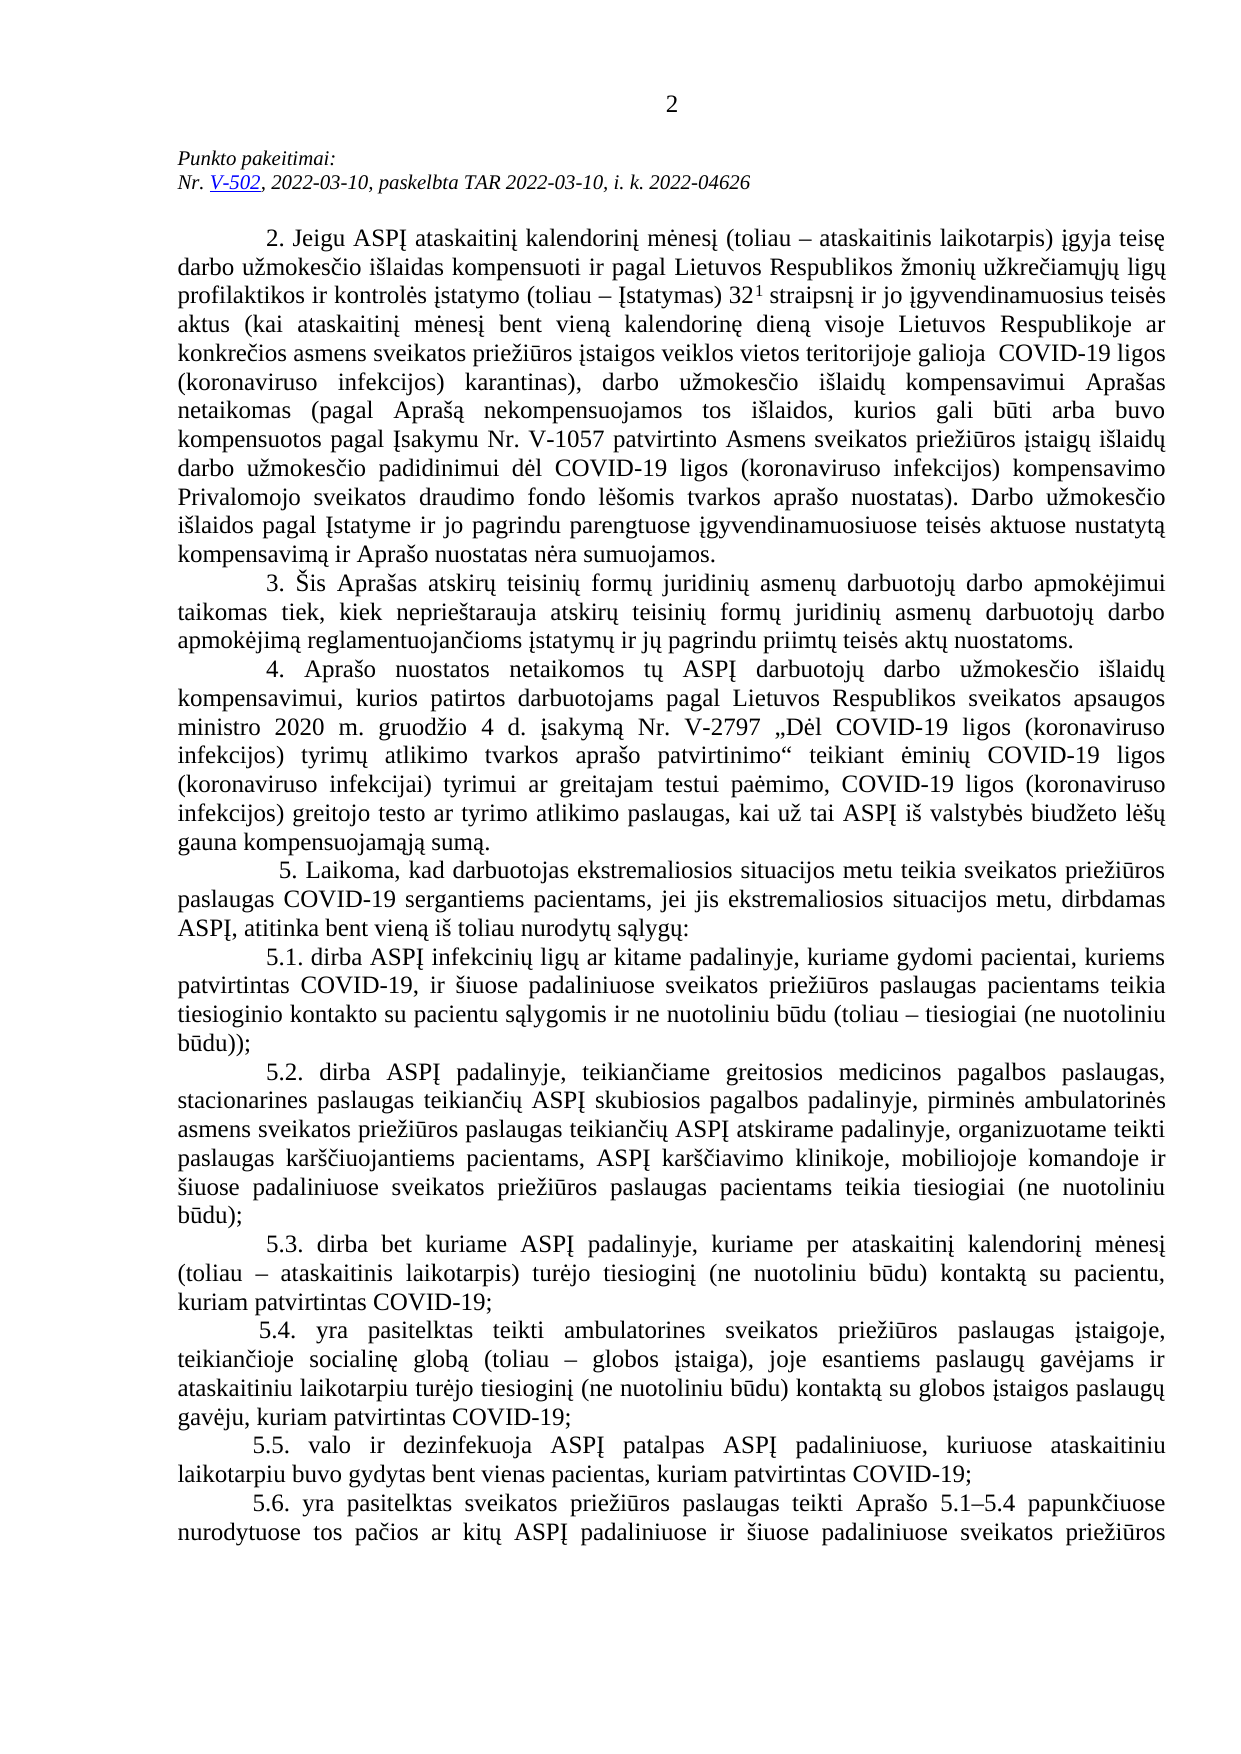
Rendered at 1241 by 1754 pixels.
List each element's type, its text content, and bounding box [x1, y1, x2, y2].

text 5.2. dirba ASPĮ padalinyje, teikiančiame greitosios medicinos pagalbos paslaugas, stacionarines paslaugas teikiančių ASPĮ skubiosios pagalbos padalinyje, pirminės ambulatorinės asmens sveikatos priežiūros paslaugas teikiančių ASPĮ atskirame padalinyje, organizuotame teikti paslaugas karščiuojantiems pacientams, ASPĮ karščiavimo klinikoje, mobiliojoje komandoje ir šiuose padaliniuose sveikatos priežiūros paslaugas pacientams teikia tiesiogiai (ne nuotoliniu būdu); [177, 1057, 1166, 1229]
text 3. Šis Aprašas atskirų teisinių formų juridinių asmenų darbuotojų darbo apmokėjimui taikomas tiek, kiek neprieštarauja atskirų teisinių formų juridinių asmenų darbuotojų darbo apmokėjimą reglamentuojančioms įstatymų ir jų pagrindu priimtų teisės aktų nuostatoms. [177, 568, 1166, 654]
text Punkto pakeitimai: [177, 146, 1166, 170]
text 5.3. dirba bet kuriame ASPĮ padalinyje, kuriame per ataskaitinį kalendorinį mėnesį (toliau – ataskaitinis laikotarpis) turėjo tiesioginį (ne nuotoliniu būdu) kontaktą su pacientu, kuriam patvirtintas COVID-19; [177, 1229, 1166, 1316]
text 2. Jeigu ASPĮ ataskaitinį kalendorinį mėnesį (toliau – ataskaitinis laikotarpis) įgyja teisę darbo užmokesčio išlaidas kompensuoti ir pagal Lietuvos Respublikos žmonių užkrečiamųjų ligų profilaktikos ir kontrolės įstatymo (toliau – Įstatymas) 321 straipsnį ir jo įgyvendinamuosius teisės aktus (kai ataskaitinį mėnesį bent vieną kalendorinę dieną visoje Lietuvos Respublikoje ar konkrečios asmens sveikatos priežiūros įstaigos veiklos vietos teritorijoje galioja COVID-19 ligos (koronaviruso infekcijos) karantinas), darbo užmokesčio išlaidų kompensavimui Aprašas netaikomas (pagal Aprašą nekompensuojamos tos išlaidos, kurios gali būti arba buvo kompensuotos pagal Įsakymu Nr. V-1057 patvirtinto Asmens sveikatos priežiūros įstaigų išlaidų darbo užmokesčio padidinimui dėl COVID-19 ligos (koronaviruso infekcijos) kompensavimo Privalomojo sveikatos draudimo fondo lėšomis tvarkos aprašo nuostatas). Darbo užmokesčio išlaidos pagal Įstatyme ir jo pagrindu parengtuose įgyvendinamuosiuose teisės aktuose nustatytą kompensavimą ir Aprašo nuostatas nėra sumuojamos. [177, 223, 1166, 568]
text 5.5. valo ir dezinfekuoja ASPĮ patalpas ASPĮ padaliniuose, kuriuose ataskaitiniu laikotarpiu buvo gydytas bent vienas pacientas, kuriam patvirtintas COVID-19; [177, 1431, 1166, 1488]
text 5.1. dirba ASPĮ infekcinių ligų ar kitame padalinyje, kuriame gydomi pacientai, kuriems patvirtintas COVID-19, ir šiuose padaliniuose sveikatos priežiūros paslaugas pacientams teikia tiesioginio kontakto su pacientu sąlygomis ir ne nuotoliniu būdu (toliau – tiesiogiai (ne nuotoliniu būdu)); [177, 942, 1166, 1057]
text 5.6. yra pasitelktas sveikatos priežiūros paslaugas teikti Aprašo 5.1–5.4 papunkčiuose nurodytuose tos pačios ar kitų ASPĮ padaliniuose ir šiuose padaliniuose sveikatos priežiūros [177, 1488, 1166, 1546]
text Nr. V-502, 2022-03-10, paskelbta TAR 2022-03-10, i. k. 2022-04626 [177, 170, 1166, 194]
text 5.4. yra pasitelktas teikti ambulatorines sveikatos priežiūros paslaugas įstaigoje, teikiančioje socialinę globą (toliau – globos įstaiga), joje esantiems paslaugų gavėjams ir ataskaitiniu laikotarpiu turėjo tiesioginį (ne nuotoliniu būdu) kontaktą su globos įstaigos paslaugų gavėju, kuriam patvirtintas COVID-19; [177, 1316, 1166, 1431]
text 4. Aprašo nuostatos netaikomos tų ASPĮ darbuotojų darbo užmokesčio išlaidų kompensavimui, kurios patirtos darbuotojams pagal Lietuvos Respublikos sveikatos apsaugos ministro 2020 m. gruodžio 4 d. įsakymą Nr. V-2797 „Dėl COVID-19 ligos (koronaviruso infekcijos) tyrimų atlikimo tvarkos aprašo patvirtinimo“ teikiant ėminių COVID-19 ligos (koronaviruso infekcijai) tyrimui ar greitajam testui paėmimo, COVID-19 ligos (koronaviruso infekcijos) greitojo testo ar tyrimo atlikimo paslaugas, kai už tai ASPĮ iš valstybės biudžeto lėšų gauna kompensuojamąją sumą. [177, 654, 1166, 856]
text 5. Laikoma, kad darbuotojas ekstremaliosios situacijos metu teikia sveikatos priežiūros paslaugas COVID-19 sergantiems pacientams, jei jis ekstremaliosios situacijos metu, dirbdamas ASPĮ, atitinka bent vieną iš toliau nurodytų sąlygų: [177, 856, 1166, 942]
